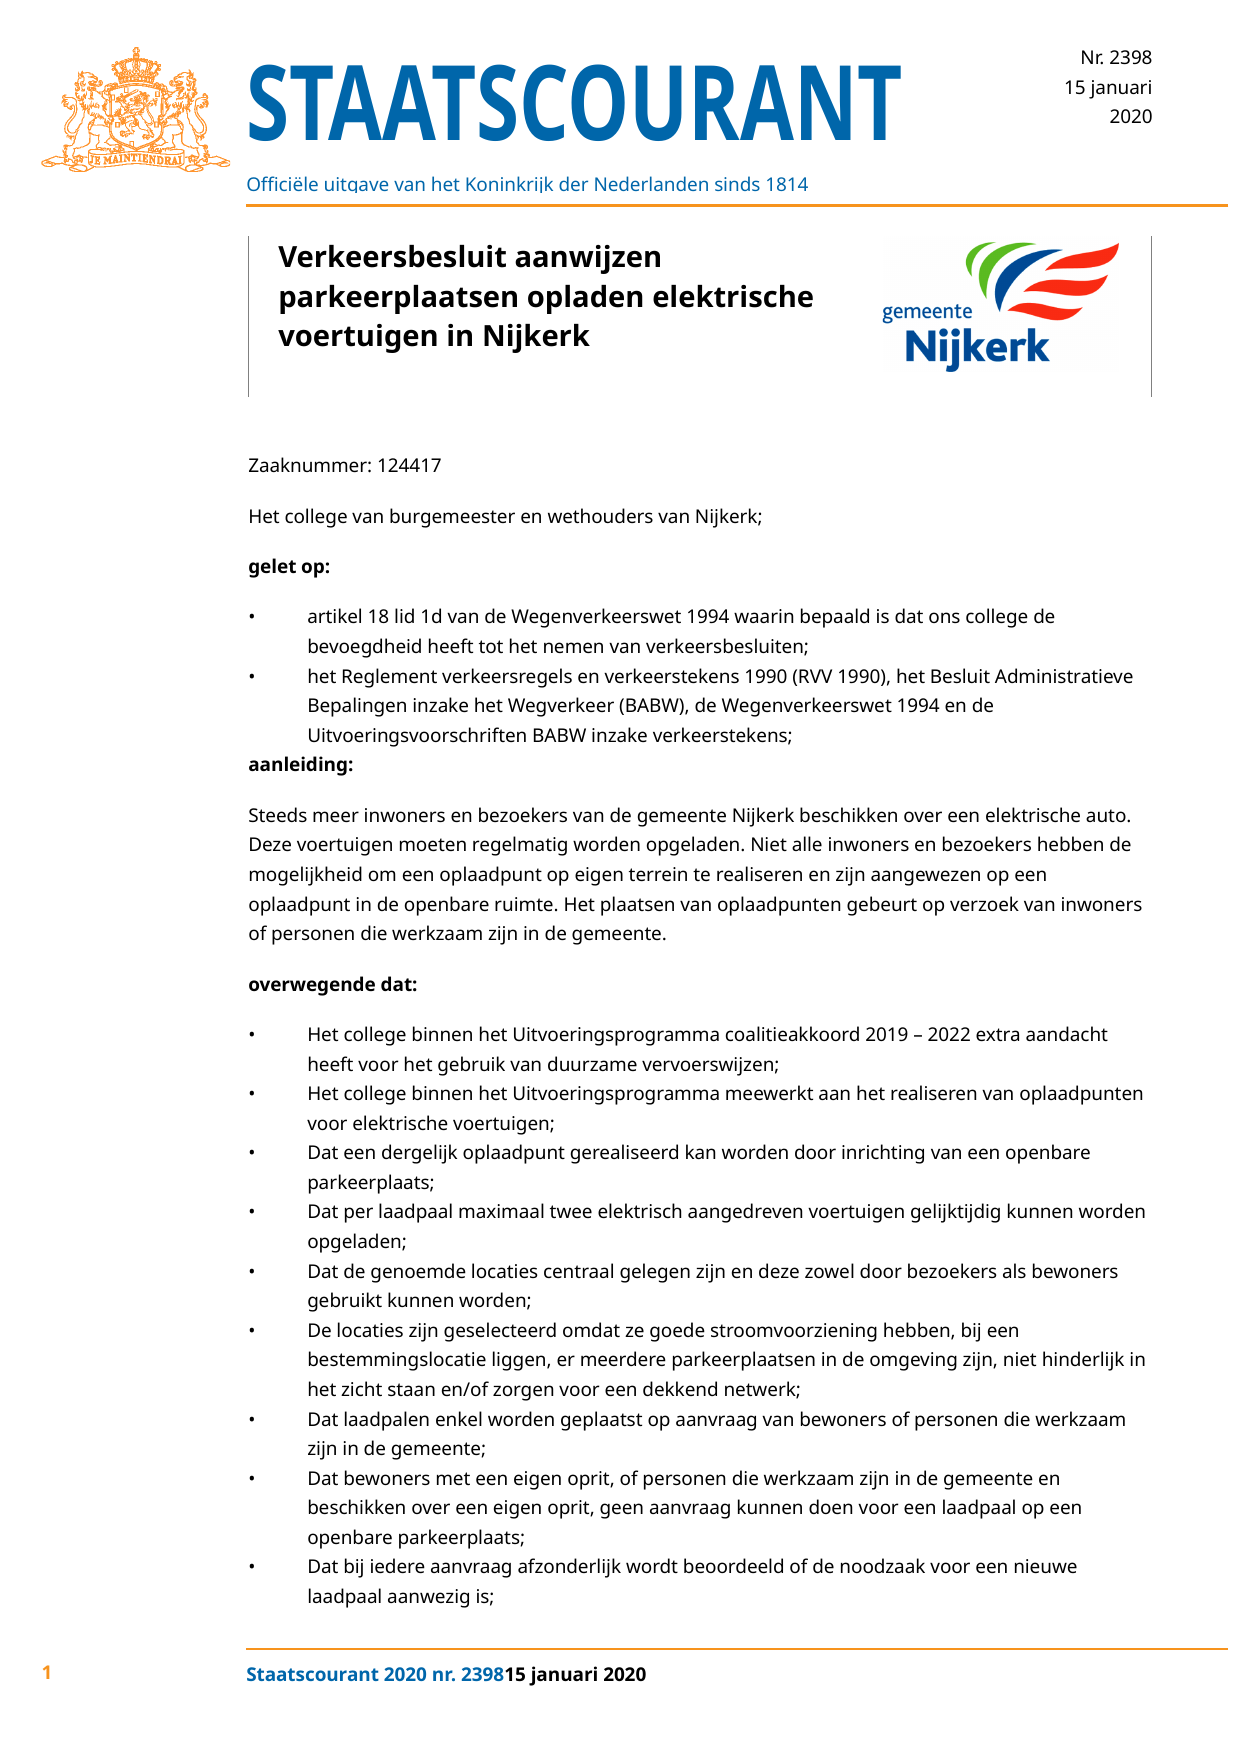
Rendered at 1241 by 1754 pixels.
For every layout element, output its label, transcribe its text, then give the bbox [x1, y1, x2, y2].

text Zaaknummer: 124417 [248, 452, 1152, 478]
list Dat de genoemde locaties centraal gelegen zijn en deze zowel door bezoekers als bewoners gebruikt kunnen worden; [248, 1258, 1152, 1313]
text overwegende dat: [248, 971, 1152, 996]
list De locaties zijn geselecteerd omdat ze goede stroomvoorziening hebben, bij een bestemmingslocatie liggen, er meerdere parkeerplaatsen in de omgeving zijn, niet hinderlijk in het zicht staan en/of zorgen voor een dekkend netwerk; [248, 1317, 1152, 1402]
text Steeds meer inwoners en bezoekers van de gemeente Nijkerk beschikken over een elektrische auto. Deze voertuigen moeten regelmatig worden opgeladen. Niet alle inwoners en bezoekers hebben de mogelijkheid om een oplaadpunt op eigen terrein te realiseren en zijn aangewezen op een oplaadpunt in de openbare ruimte. Het plaatsen van oplaadpunten gebeurt op verzoek van inwoners of personen die werkzaam zijn in de gemeente. [248, 802, 1152, 946]
text aanleiding: [248, 752, 1152, 777]
text gelet op: [248, 553, 1152, 579]
list Dat laadpalen enkel worden geplaatst op aanvraag van bewoners of personen die werkzaam zijn in de gemeente; [248, 1406, 1152, 1461]
table_header [850, 236, 1151, 397]
list Dat bij iedere aanvraag afzonderlijk wordt beoordeeld of de noodzaak voor een nieuwe laadpaal aanwezig is; [248, 1554, 1152, 1609]
list Dat bewoners met een eigen oprit, of personen die werkzaam zijn in de gemeente en beschikken over een eigen oprit, geen aanvraag kunnen doen voor een laadpaal op een openbare parkeerplaats; [248, 1465, 1152, 1550]
picture [41, 47, 231, 172]
text Het college van burgemeester en wethouders van Nijkerk; [248, 503, 1152, 528]
picture [882, 236, 1119, 372]
list het Reglement verkeersregels en verkeerstekens 1990 (RVV 1990), het Besluit Administratieve Bepalingen inzake het Wegverkeer (BABW), de Wegenverkeerswet 1994 en de Uitvoeringsvoorschriften BABW inzake verkeerstekens; [248, 663, 1152, 748]
list Het college binnen het Uitvoeringsprogramma meewerkt aan het realiseren van oplaadpunten voor elektrische voertuigen; [248, 1080, 1152, 1136]
list Dat een dergelijk oplaadpunt gerealiseerd kan worden door inrichting van een openbare parkeerplaats; [248, 1139, 1152, 1195]
table_header Verkeersbesluit aanwijzen parkeerplaatsen opladen elektrische voertuigen in Nijkerk [249, 236, 850, 397]
list Het college binnen het Uitvoeringsprogramma coalitieakkoord 2019 – 2022 extra aandacht heeft voor het gebruik van duurzame vervoerswijzen; [248, 1021, 1152, 1076]
list artikel 18 lid 1d van de Wegenverkeerswet 1994 waarin bepaald is dat ons college de bevoegdheid heeft tot het nemen van verkeersbesluiten; [248, 604, 1152, 659]
list Dat per laadpaal maximaal twee elektrisch aangedreven voertuigen gelijktijdig kunnen worden opgeladen; [248, 1199, 1152, 1254]
